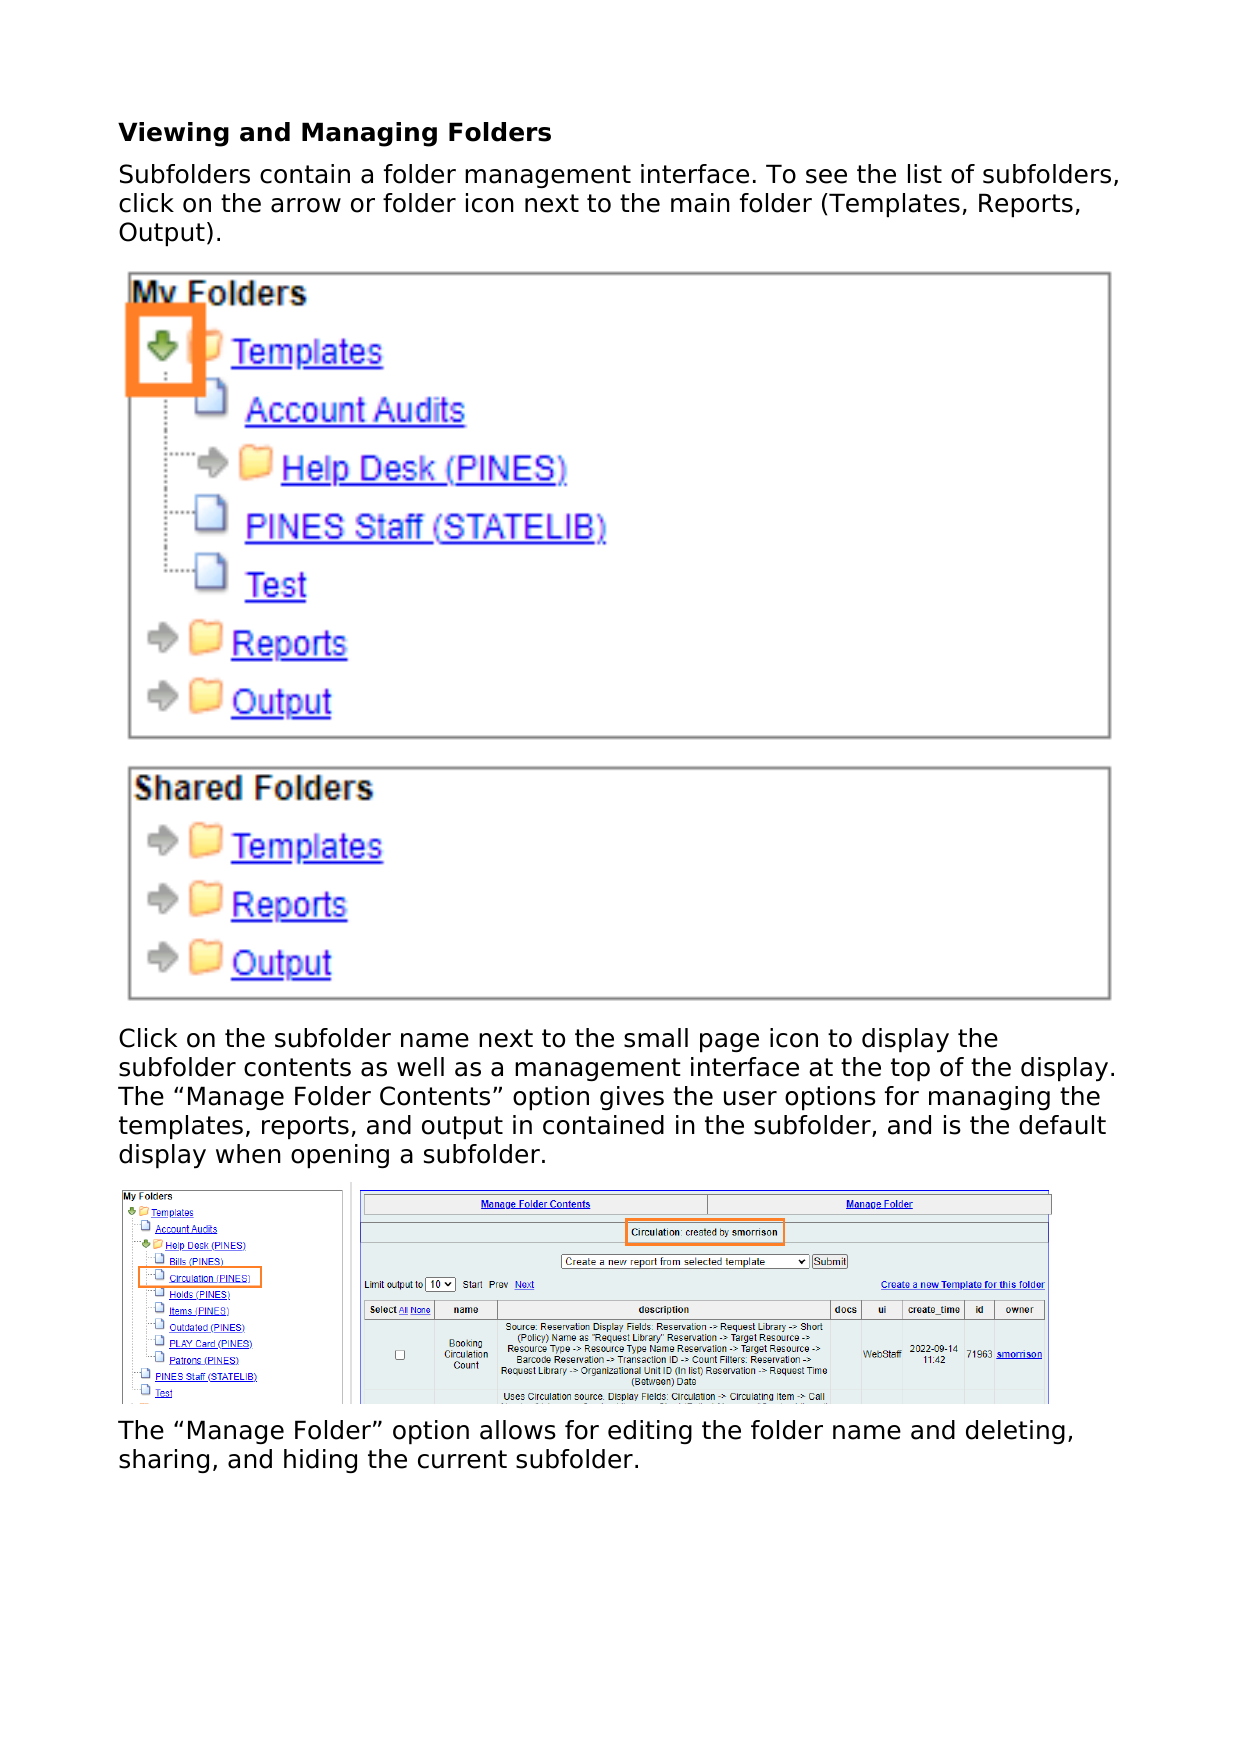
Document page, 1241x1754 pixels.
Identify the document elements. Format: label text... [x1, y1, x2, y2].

text The “Manage Folder” option allows for editing the folder name and deleting, sharing, and hiding the current subfolder. [118, 1416, 1122, 1475]
subtitle Viewing and Managing Folders [118, 118, 1122, 147]
picture [118, 1182, 1056, 1404]
text Click on the subfolder name next to the small page icon to display the subfolder contents as well as a management interface at the top of the display. The “Manage Folder Contents” option gives the user options for managing the templates, reports, and output in contained in the subfolder, and is the default display when opening a subfolder. [118, 1024, 1122, 1170]
picture [118, 259, 1123, 1012]
text Subfolders contain a folder management interface. To see the list of subfolders, click on the arrow or folder icon next to the main folder (Templates, Reports, Output). [118, 160, 1122, 247]
